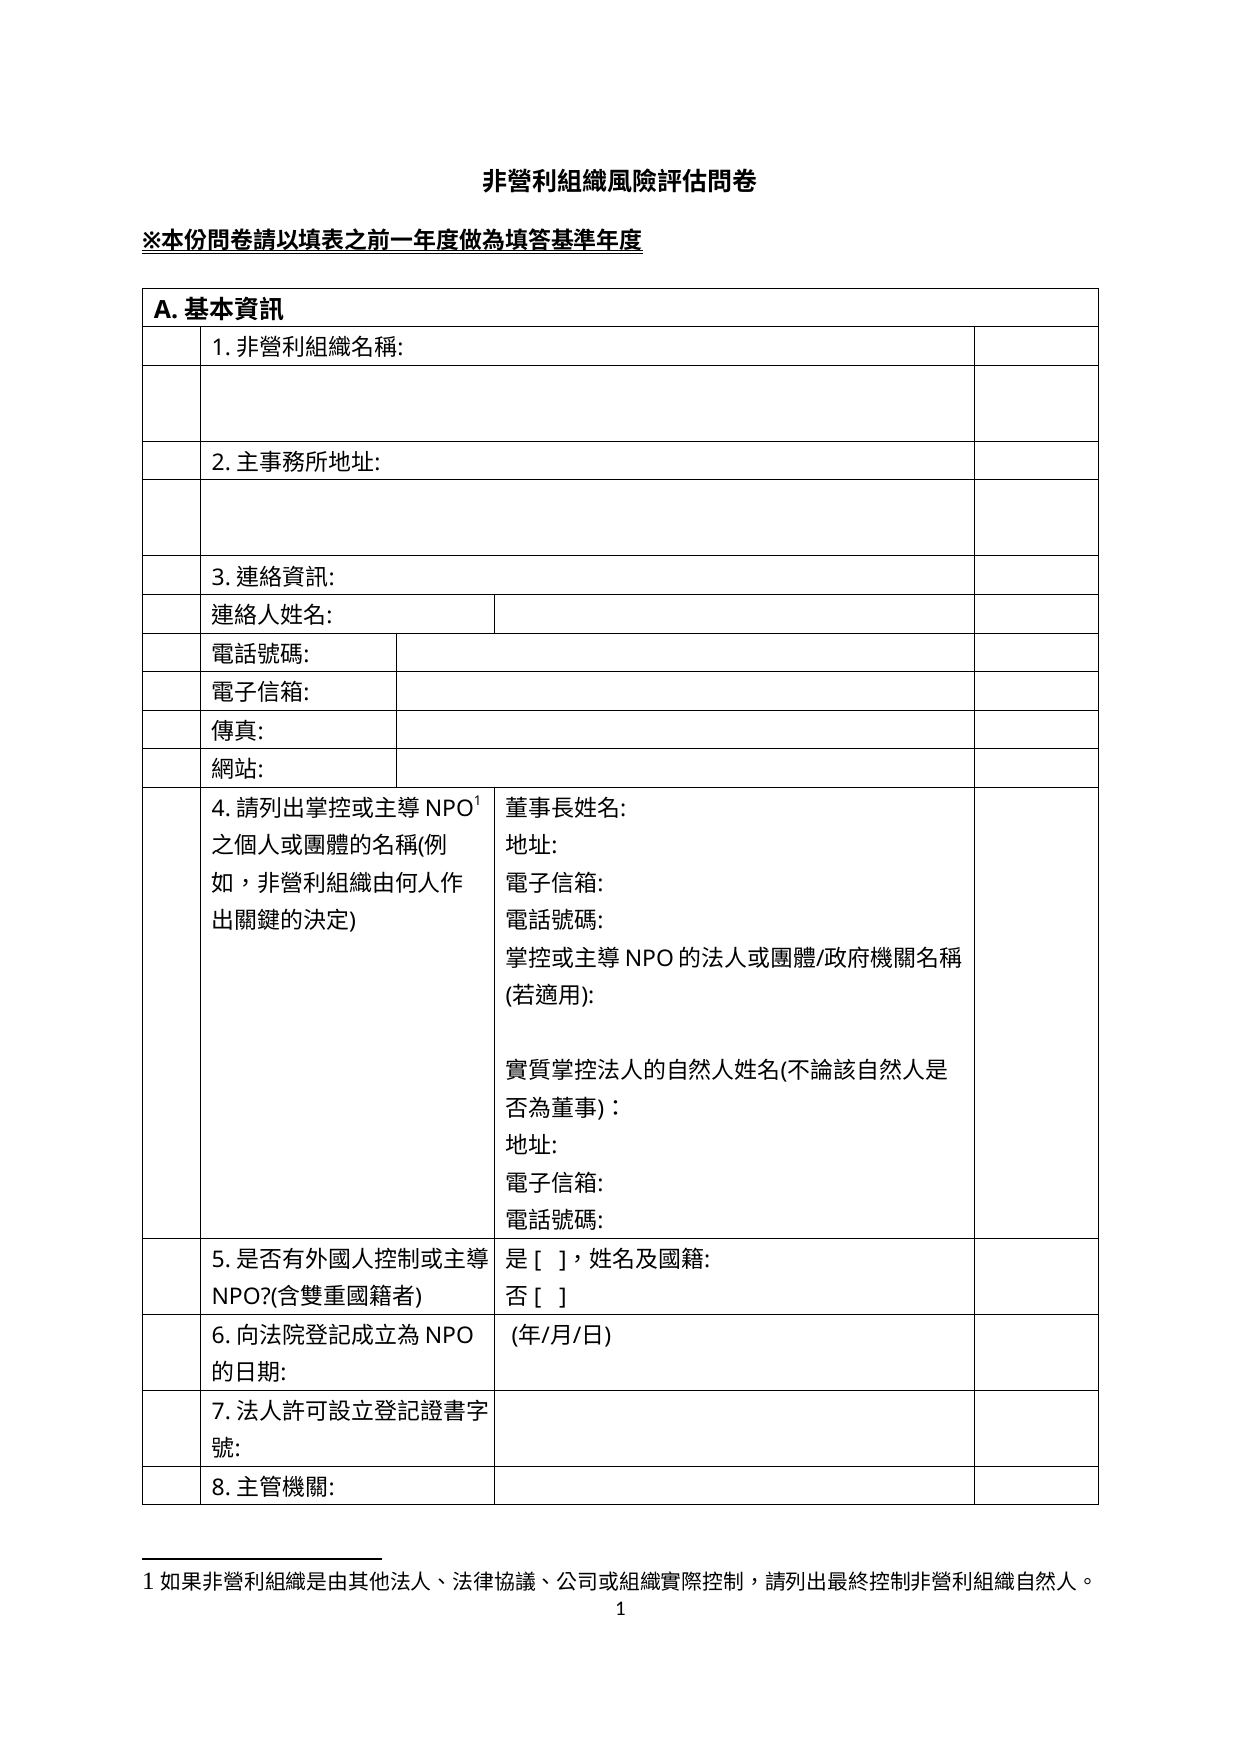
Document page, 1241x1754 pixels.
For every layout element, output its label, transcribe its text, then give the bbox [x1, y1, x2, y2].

table_cell [975, 749, 1098, 787]
table_cell [397, 672, 974, 709]
table_cell [143, 442, 200, 479]
table_cell 7. 法人許可設立登記證書字號: [201, 1391, 494, 1466]
table_cell 1. 非營利組織名稱: [201, 327, 974, 365]
table_cell [975, 595, 1098, 632]
table_cell [143, 327, 200, 365]
table_cell 6. 向法院登記成立為NPO的日期: [201, 1315, 494, 1390]
table_cell [143, 711, 200, 748]
table_cell [143, 480, 200, 555]
table_cell 8. 主管機關: [201, 1467, 494, 1504]
table_cell [975, 1467, 1098, 1504]
table_cell [975, 672, 1098, 709]
table_cell [975, 1239, 1098, 1314]
table_cell [143, 749, 200, 787]
table_cell [397, 711, 974, 748]
table_cell [975, 556, 1098, 594]
table_cell [143, 788, 200, 1238]
table_cell [143, 672, 200, 709]
table_cell [975, 1315, 1098, 1390]
table_cell [143, 1467, 200, 1504]
table_cell [201, 366, 974, 441]
table_cell [495, 1467, 974, 1504]
table_cell [975, 327, 1098, 365]
table_cell [975, 711, 1098, 748]
table_cell [143, 556, 200, 594]
table_cell 2. 主事務所地址: [201, 442, 974, 479]
table_cell [975, 634, 1098, 671]
table_cell [495, 595, 974, 632]
table_cell [143, 1391, 200, 1466]
table_cell [975, 1391, 1098, 1466]
table_cell [143, 595, 200, 632]
table_cell [143, 1315, 200, 1390]
table_cell (年/月/日) [495, 1315, 974, 1390]
table_cell [975, 788, 1098, 1238]
table_cell 電話號碼: [201, 634, 396, 671]
table_cell [397, 634, 974, 671]
table_cell 連絡人姓名: [201, 595, 494, 632]
table_cell 董事長姓名: 地址: 電子信箱: 電話號碼: 掌控或主導NPO的法人或團體/政府機關名稱(若適用): 實質掌控法人的自然人姓名(不論該自然人是否為董事)： 地址: 電子信箱: 電話號碼: [495, 788, 974, 1238]
table_cell 電子信箱: [201, 672, 396, 709]
table_cell 傳真: [201, 711, 396, 748]
table_cell [143, 1239, 200, 1314]
subtitle 非營利組織風險評估問卷 [142, 161, 1098, 198]
table_cell 網站: [201, 749, 396, 787]
table_cell [201, 480, 974, 555]
table_cell 4. 請列出掌控或主導NPO之個人或團體的名稱(例如，非營利組織由何人作出關鍵的決定) [201, 788, 494, 1238]
table_cell 5. 是否有外國人控制或主導NPO?(含雙重國籍者) [201, 1239, 494, 1314]
table_cell [975, 442, 1098, 479]
table_cell 是 [ ]，姓名及國籍: 否 [ ] [495, 1239, 974, 1314]
table_cell [397, 749, 974, 787]
table_cell 3. 連絡資訊: [201, 556, 974, 594]
table_header A. 基本資訊 [143, 289, 1098, 326]
text ※本份問卷請以填表之前一年度做為填答基準年度 [142, 220, 1098, 258]
table_cell [495, 1391, 974, 1466]
table_cell [143, 634, 200, 671]
table_cell [975, 480, 1098, 555]
table_cell [143, 366, 200, 441]
table_cell [975, 366, 1098, 441]
